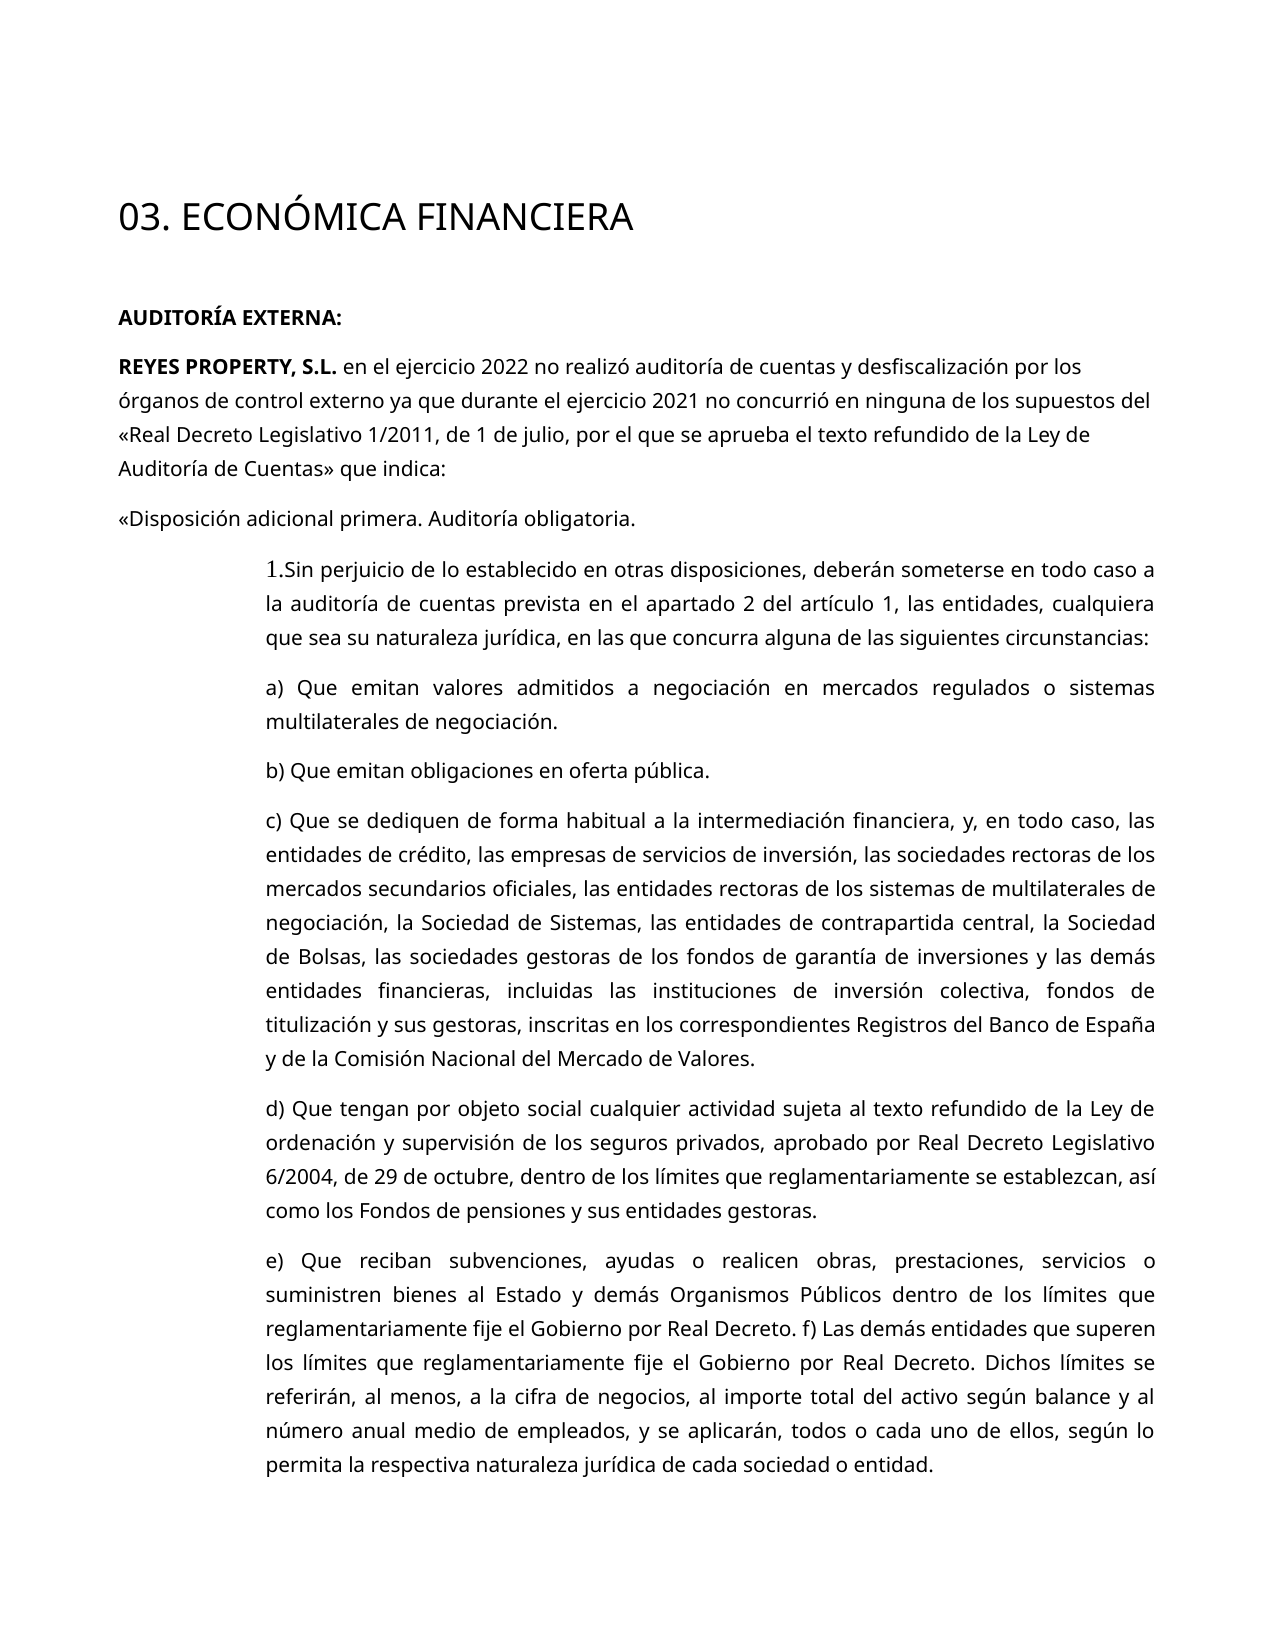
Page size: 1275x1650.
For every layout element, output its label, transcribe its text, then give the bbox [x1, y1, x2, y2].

text REYES PROPERTY, S.L. en el ejercicio 2022 no realizó auditoría de cuentas y desfiscalización por los órganos de control externo ya que durante el ejercicio 2021 no concurrió en ninguna de los supuestos del «Real Decreto Legislativo 1/2011, de 1 de julio, por el que se aprueba el texto refundido de la Ley de Auditoría de Cuentas» que indica: [118, 352, 1157, 483]
list e) Que reciban subvenciones, ayudas o realicen obras, prestaciones, servicios o suministren bienes al Estado y demás Organismos Públicos dentro de los límites que reglamentariamente fije el Gobierno por Real Decreto. f) Las demás entidades que superen los límites que reglamentariamente fije el Gobierno por Real Decreto. Dichos límites se referirán, al menos, a la cifra de negocios, al importe total del activo según balance y al número anual medio de empleados, y se aplicarán, todos o cada uno de ellos, según lo permita la respectiva naturaleza jurídica de cada sociedad o entidad. [118, 1246, 1157, 1479]
subtitle 03. ECONÓMICA FINANCIERA [118, 139, 1157, 241]
list b) Que emitan obligaciones en oferta pública. [118, 756, 1157, 785]
list a) Que emitan valores admitidos a negociación en mercados regulados o sistemas multilaterales de negociación. [118, 673, 1157, 735]
text AUDITORÍA EXTERNA: [118, 303, 1157, 331]
list d) Que tengan por objeto social cualquier actividad sujeta al texto refundido de la Ley de ordenación y supervisión de los seguros privados, aprobado por Real Decreto Legislativo 6/2004, de 29 de octubre, dentro de los límites que reglamentariamente se establezcan, así como los Fondos de pensiones y sus entidades gestoras. [118, 1094, 1157, 1225]
list Sin perjuicio de lo establecido en otras disposiciones, deberán someterse en todo caso a la auditoría de cuentas prevista en el apartado 2 del artículo 1, las entidades, cualquiera que sea su naturaleza jurídica, en las que concurra alguna de las siguientes circunstancias: [118, 554, 1157, 651]
list c) Que se dediquen de forma habitual a la intermediación financiera, y, en todo caso, las entidades de crédito, las empresas de servicios de inversión, las sociedades rectoras de los mercados secundarios oficiales, las entidades rectoras de los sistemas de multilaterales de negociación, la Sociedad de Sistemas, las entidades de contrapartida central, la Sociedad de Bolsas, las sociedades gestoras de los fondos de garantía de inversiones y las demás entidades financieras, incluidas las instituciones de inversión colectiva, fondos de titulización y sus gestoras, inscritas en los correspondientes Registros del Banco de España y de la Comisión Nacional del Mercado de Valores. [118, 806, 1157, 1073]
text «Disposición adicional primera. Auditoría obligatoria. [118, 504, 1157, 533]
